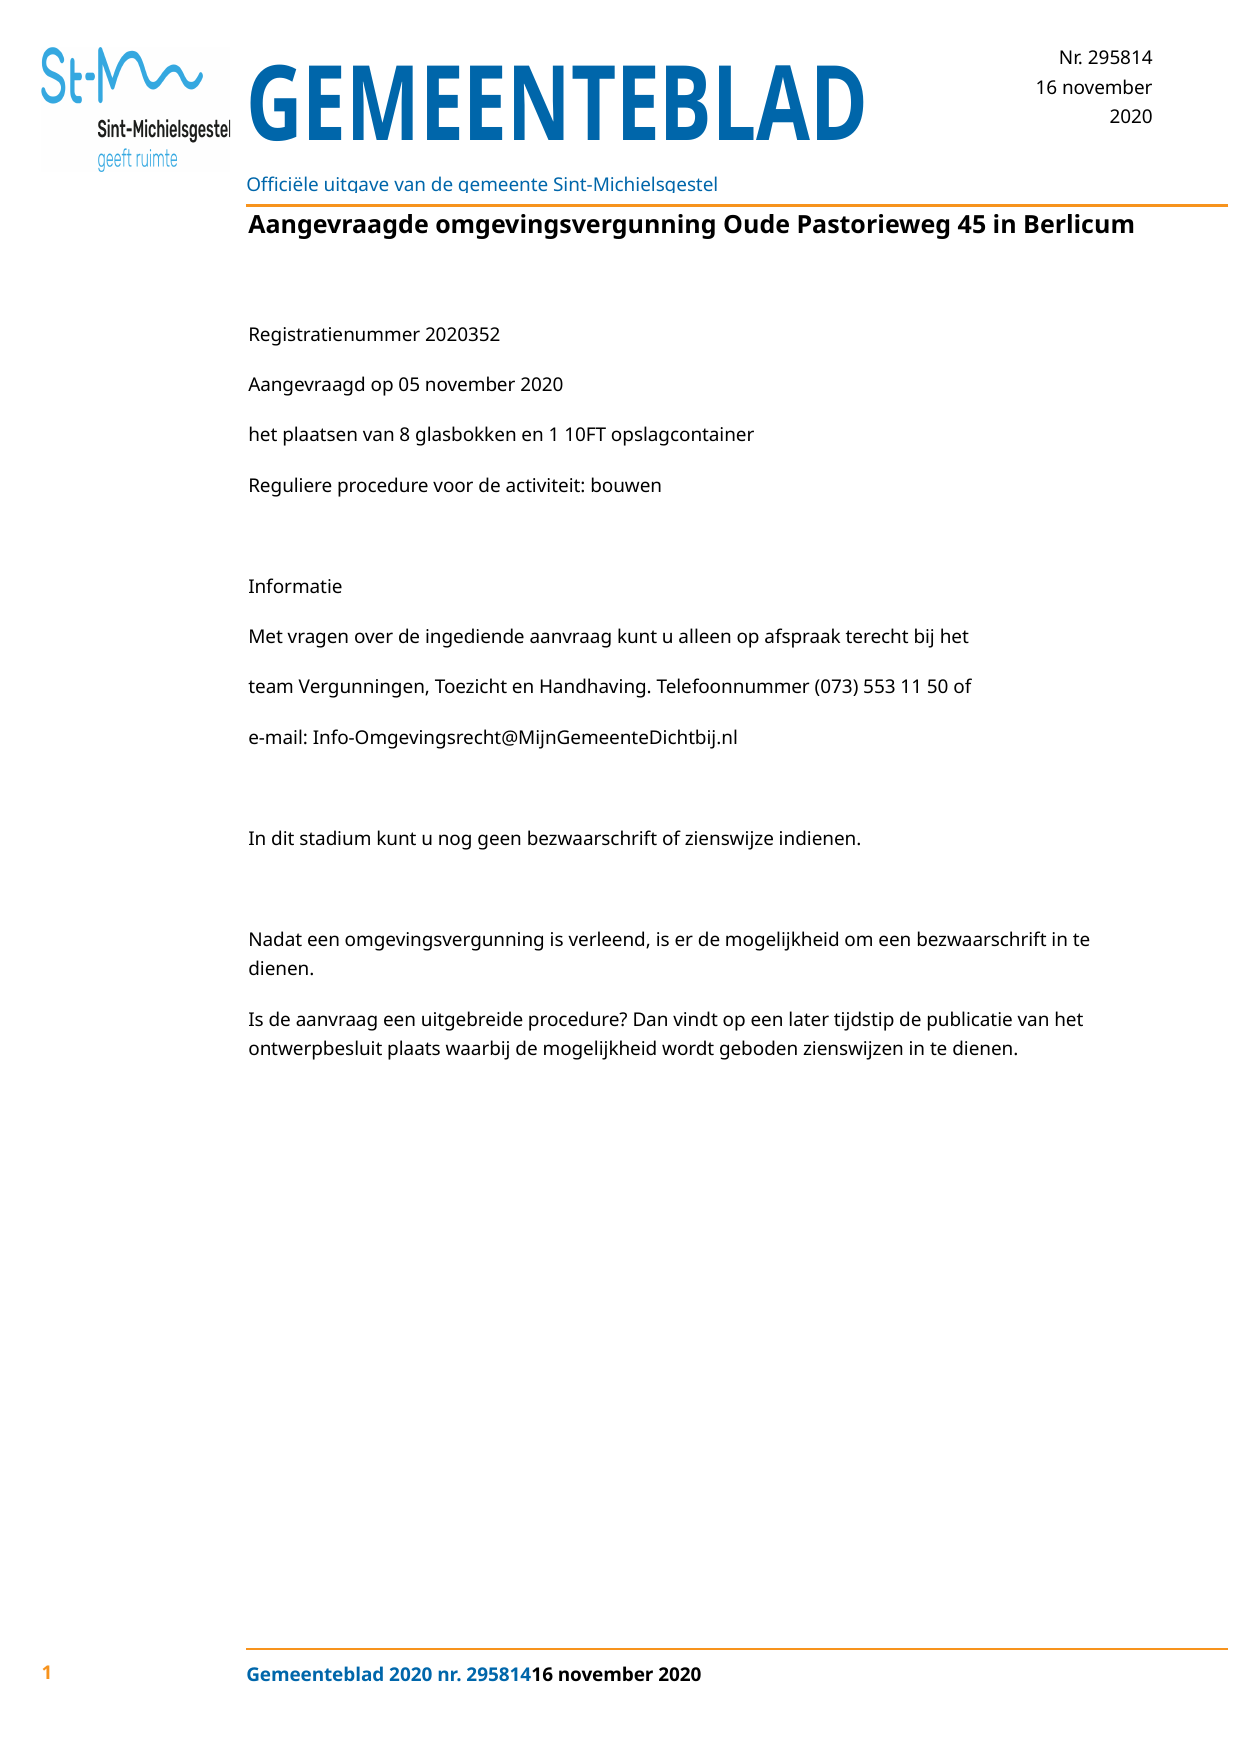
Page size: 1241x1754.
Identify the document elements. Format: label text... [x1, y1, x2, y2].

text Aangevraagd op 05 november 2020 [248, 371, 1152, 397]
text Is de aanvraag een uitgebreide procedure? Dan vindt op een later tijdstip de publicatie van het ontwerpbesluit plaats waarbij de mogelijkheid wordt geboden zienswijzen in te dienen. [248, 1006, 1152, 1061]
text Registratienummer 2020352 [248, 321, 1152, 346]
text het plaatsen van 8 glasbokken en 1 10FT opslagcontainer [248, 422, 1152, 447]
text team Vergunningen, Toezicht en Handhaving. Telefoonnummer (073) 553 11 50 of [248, 674, 1152, 699]
text Met vragen over de ingediende aanvraag kunt u alleen op afspraak terecht bij het [248, 623, 1152, 649]
text In dit stadium kunt u nog geen bezwaarschrift of zienswijze indienen. [248, 825, 1152, 851]
text Reguliere procedure voor de activiteit: bouwen [248, 472, 1152, 498]
text Nadat een omgevingsvergunning is verleend, is er de mogelijkheid om een bezwaarschrift in te dienen. [248, 926, 1152, 981]
text e-mail: Info-Omgevingsrecht@MijnGemeenteDichtbij.nl [248, 724, 1152, 750]
picture [41, 47, 231, 172]
text Informatie [248, 573, 1152, 598]
text Aangevraagde omgevingsvergunning Oude Pastorieweg 45 in Berlicum [248, 207, 1152, 241]
